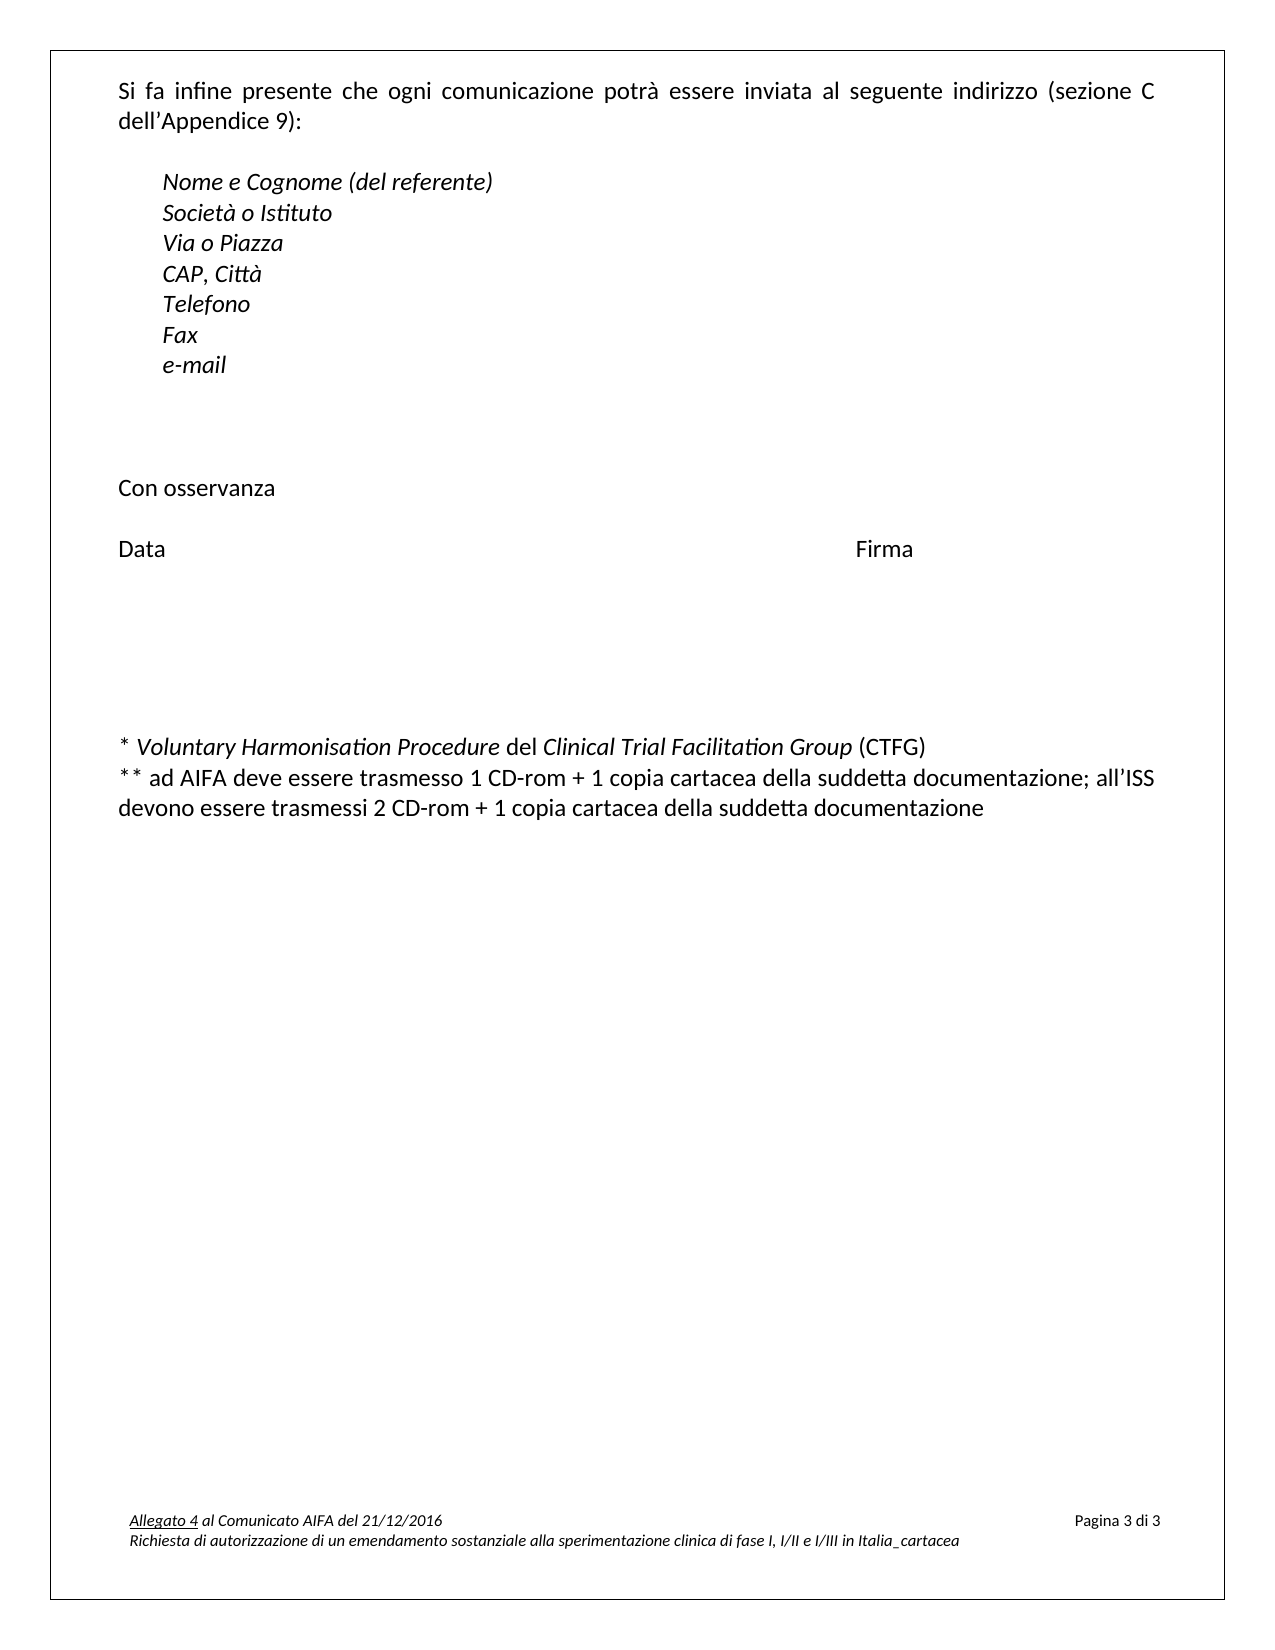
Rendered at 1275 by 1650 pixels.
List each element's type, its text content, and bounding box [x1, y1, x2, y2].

text Si fa infine presente che ogni comunicazione potrà essere inviata al seguente indirizzo (sezione C dell’Appendice 9): [118, 75, 1157, 136]
text Via o Piazza [162, 228, 1157, 258]
text Con osservanza [118, 472, 1157, 502]
text Società o Istituto [162, 197, 1157, 228]
text Telefono [162, 289, 1157, 319]
text e-mail [162, 350, 1157, 380]
text Nome e Cognome (del referente) [162, 167, 1157, 197]
text * Voluntary Harmonisation Procedure del Clinical Trial Facilitation Group (CTFG) [118, 731, 1157, 762]
text Data Firma [118, 533, 1157, 563]
text Fax [162, 319, 1157, 350]
text CAP, Città [162, 258, 1157, 289]
text ** ad AIFA deve essere trasmesso 1 CD-rom + 1 copia cartacea della suddetta documentazione; all’ISS devono essere trasmessi 2 CD-rom + 1 copia cartacea della suddetta documentazione [118, 762, 1157, 823]
